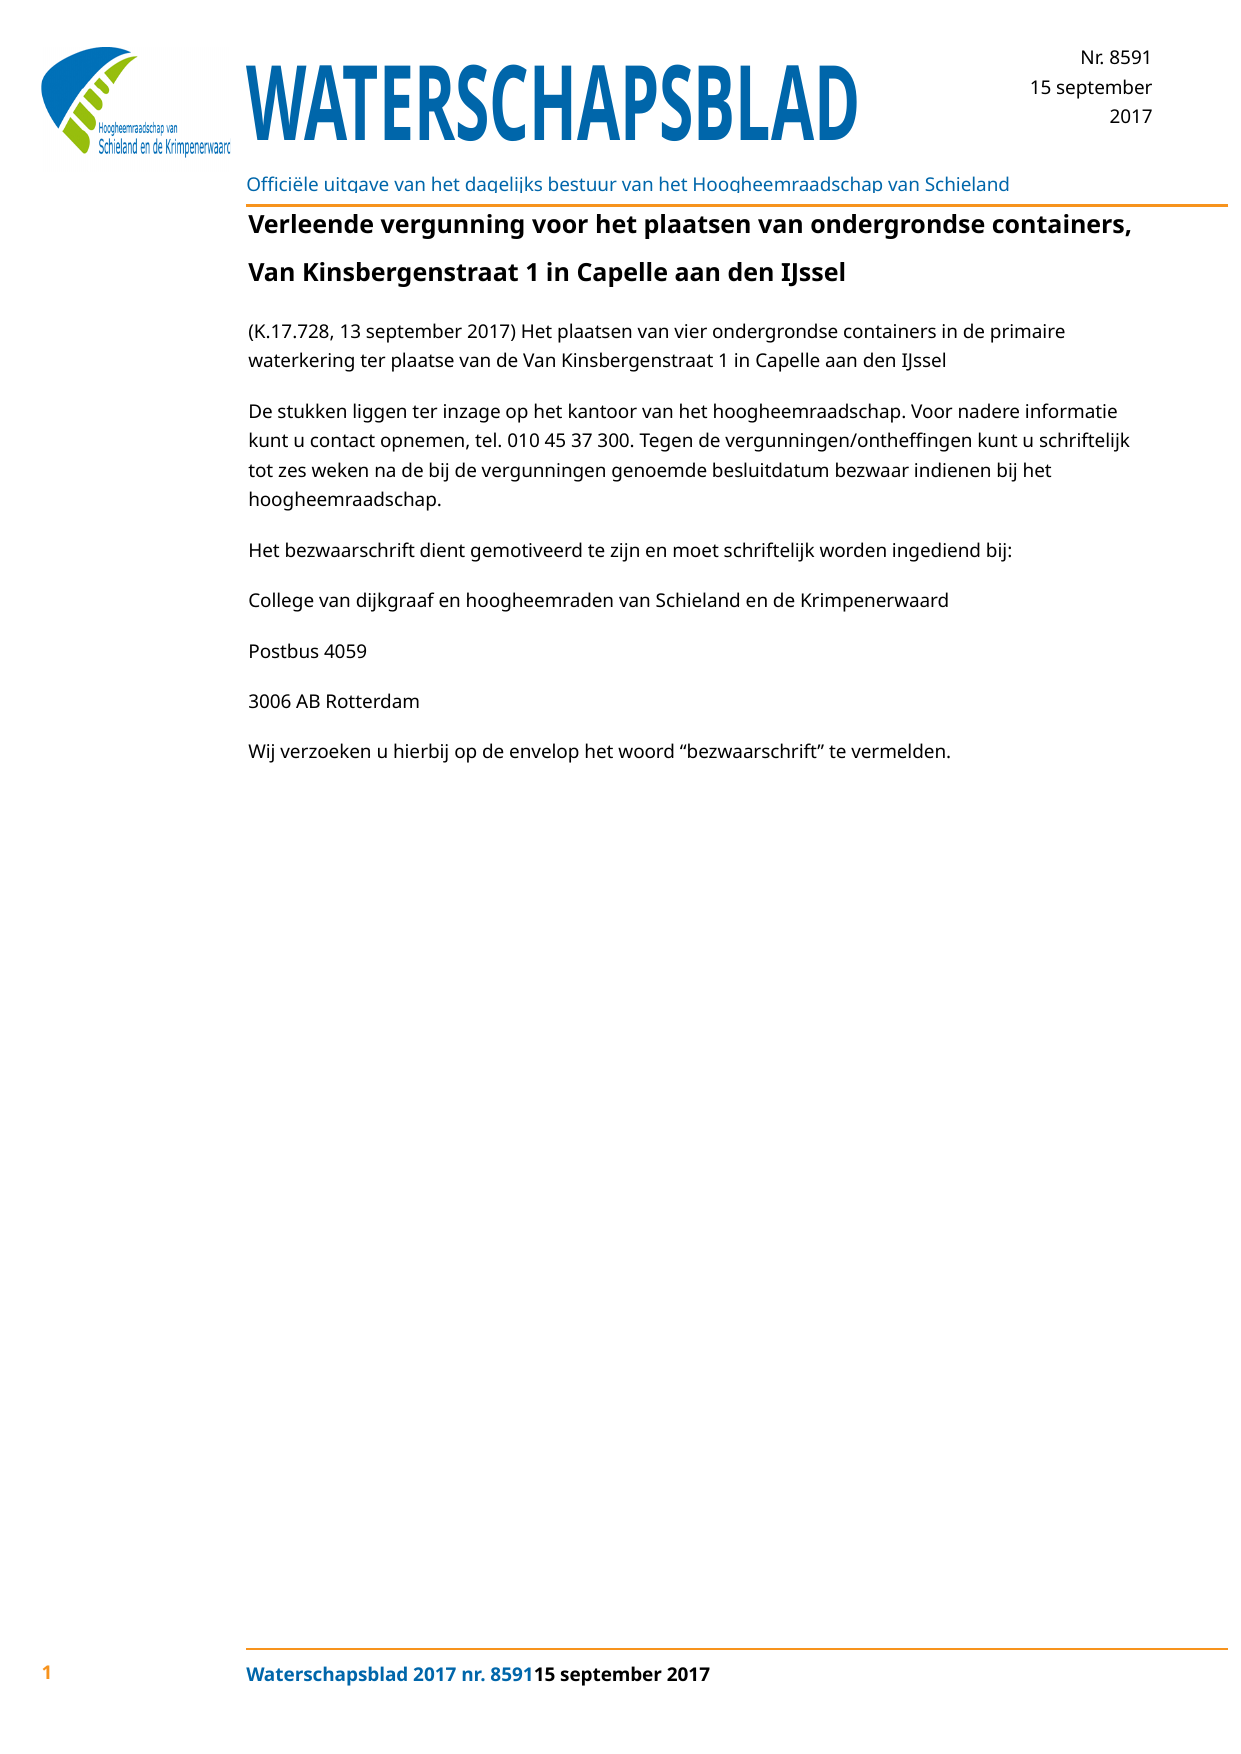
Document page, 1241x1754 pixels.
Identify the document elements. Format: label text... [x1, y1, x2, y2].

picture [41, 47, 231, 172]
text College van dijkgraaf en hoogheemraden van Schieland en de Krimpenerwaard [248, 587, 1152, 613]
text Het bezwaarschrift dient gemotiveerd te zijn en moet schriftelijk worden ingediend bij: [248, 537, 1152, 563]
text 3006 AB Rotterdam [248, 688, 1152, 714]
text De stukken liggen ter inzage op het kantoor van het hoogheemraadschap. Voor nadere informatie kunt u contact opnemen, tel. 010 45 37 300. Tegen de vergunningen/ontheffingen kunt u schriftelijk tot zes weken na de bij de vergunningen genoemde besluitdatum bezwaar indienen bij het hoogheemraadschap. [248, 398, 1152, 512]
text Postbus 4059 [248, 638, 1152, 664]
text Wij verzoeken u hierbij op de envelop het woord “bezwaarschrift” te vermelden. [248, 739, 1152, 764]
text (K.17.728, 13 september 2017) Het plaatsen van vier ondergrondse containers in de primaire waterkering ter plaatse van de Van Kinsbergenstraat 1 in Capelle aan den IJssel [248, 318, 1152, 373]
text Verleende vergunning voor het plaatsen van ondergrondse containers, Van Kinsbergenstraat 1 in Capelle aan den IJssel [248, 207, 1152, 288]
